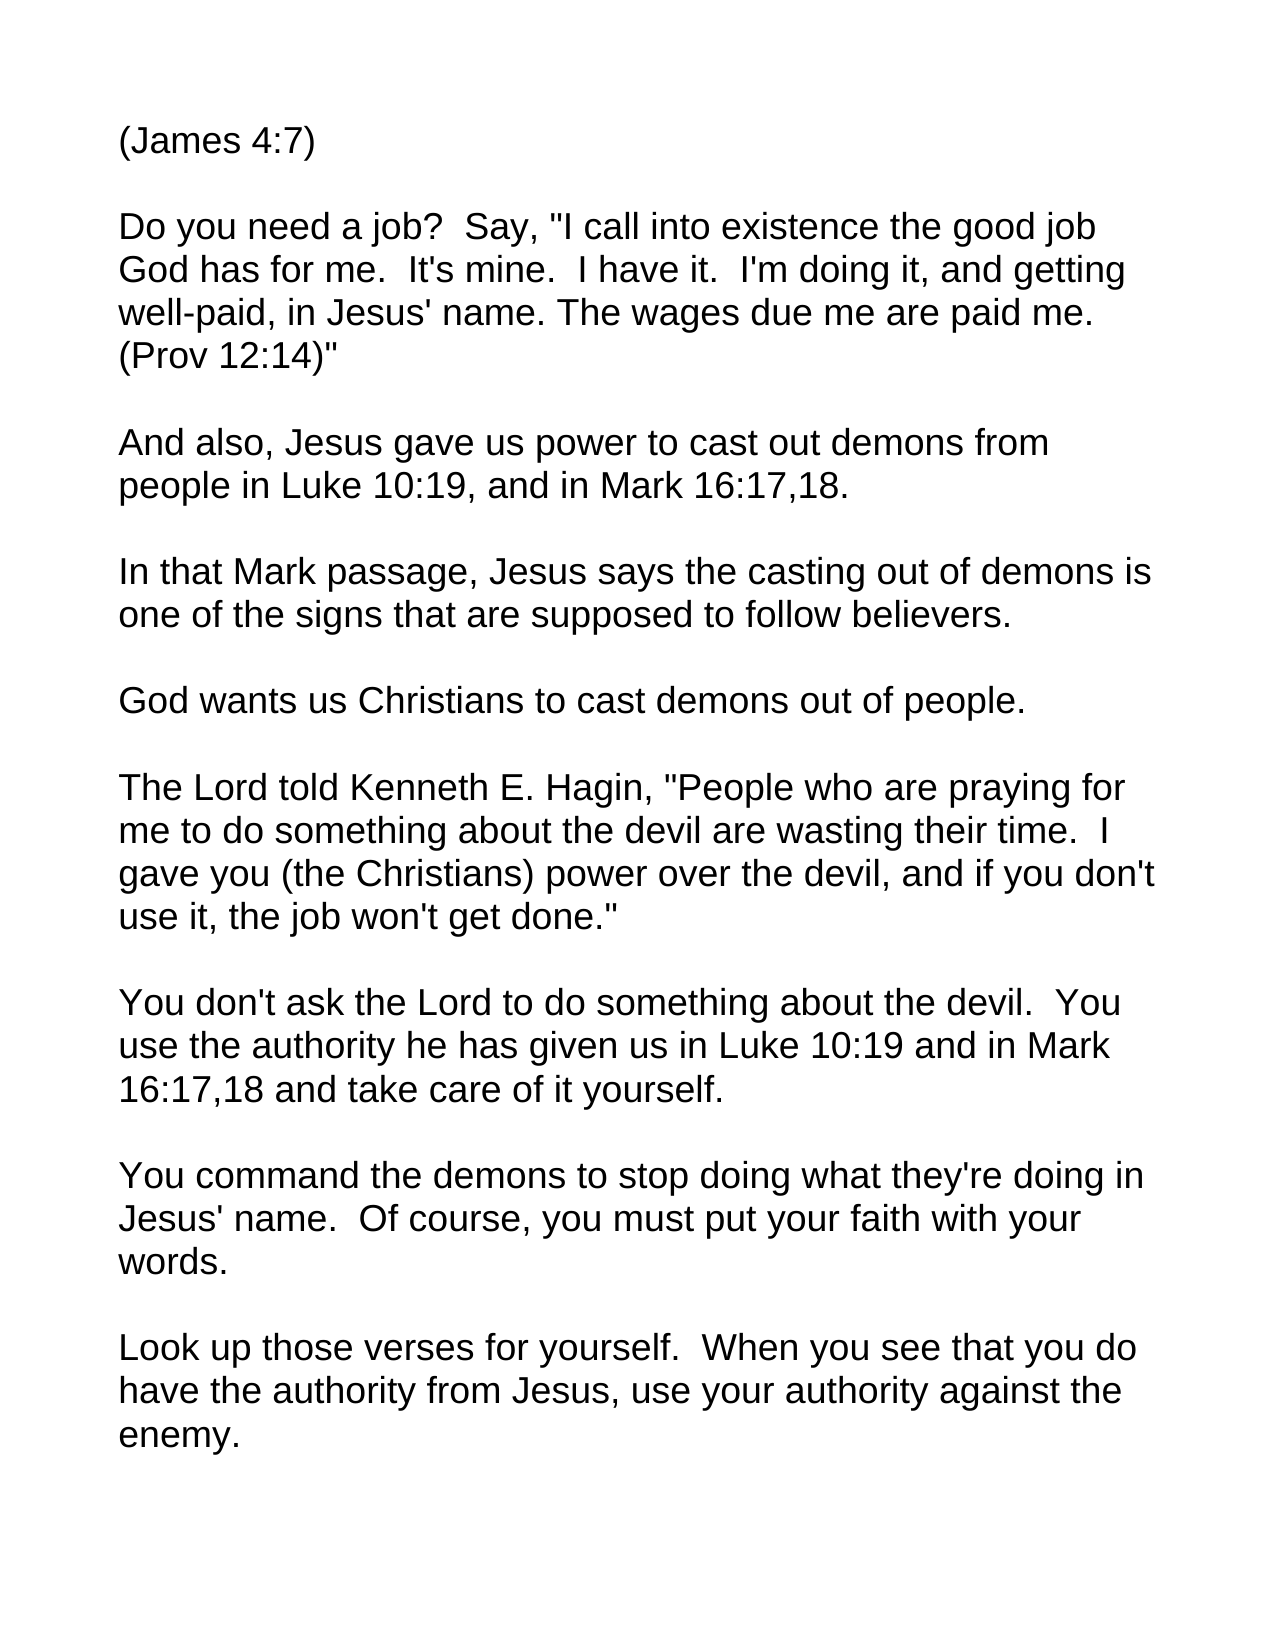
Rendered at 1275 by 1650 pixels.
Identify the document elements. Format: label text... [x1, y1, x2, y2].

text God wants us Christians to cast demons out of people. [118, 679, 1157, 722]
text You don't ask the Lord to do something about the devil. You use the authority he has given us in Luke 10:19 and in Mark 16:17,18 and take care of it yourself. [118, 981, 1157, 1110]
text You command the demons to stop doing what they're doing in Jesus' name. Of course, you must put your faith with your words. [118, 1153, 1157, 1282]
text And also, Jesus gave us power to cast out demons from people in Luke 10:19, and in Mark 16:17,18. [118, 420, 1157, 506]
text Look up those verses for yourself. When you see that you do have the authority from Jesus, use your authority against the enemy. [118, 1326, 1157, 1455]
text The Lord told Kenneth E. Hagin, "People who are praying for me to do something about the devil are wasting their time. I gave you (the Christians) power over the devil, and if you don't use it, the job won't get done." [118, 765, 1157, 937]
text Do you need a job? Say, "I call into existence the good job God has for me. It's mine. I have it. I'm doing it, and getting well-paid, in Jesus' name. The wages due me are paid me. (Prov 12:14)" [118, 204, 1157, 377]
text (James 4:7) [118, 118, 1157, 161]
text In that Mark passage, Jesus says the casting out of demons is one of the signs that are supposed to follow believers. [118, 549, 1157, 636]
